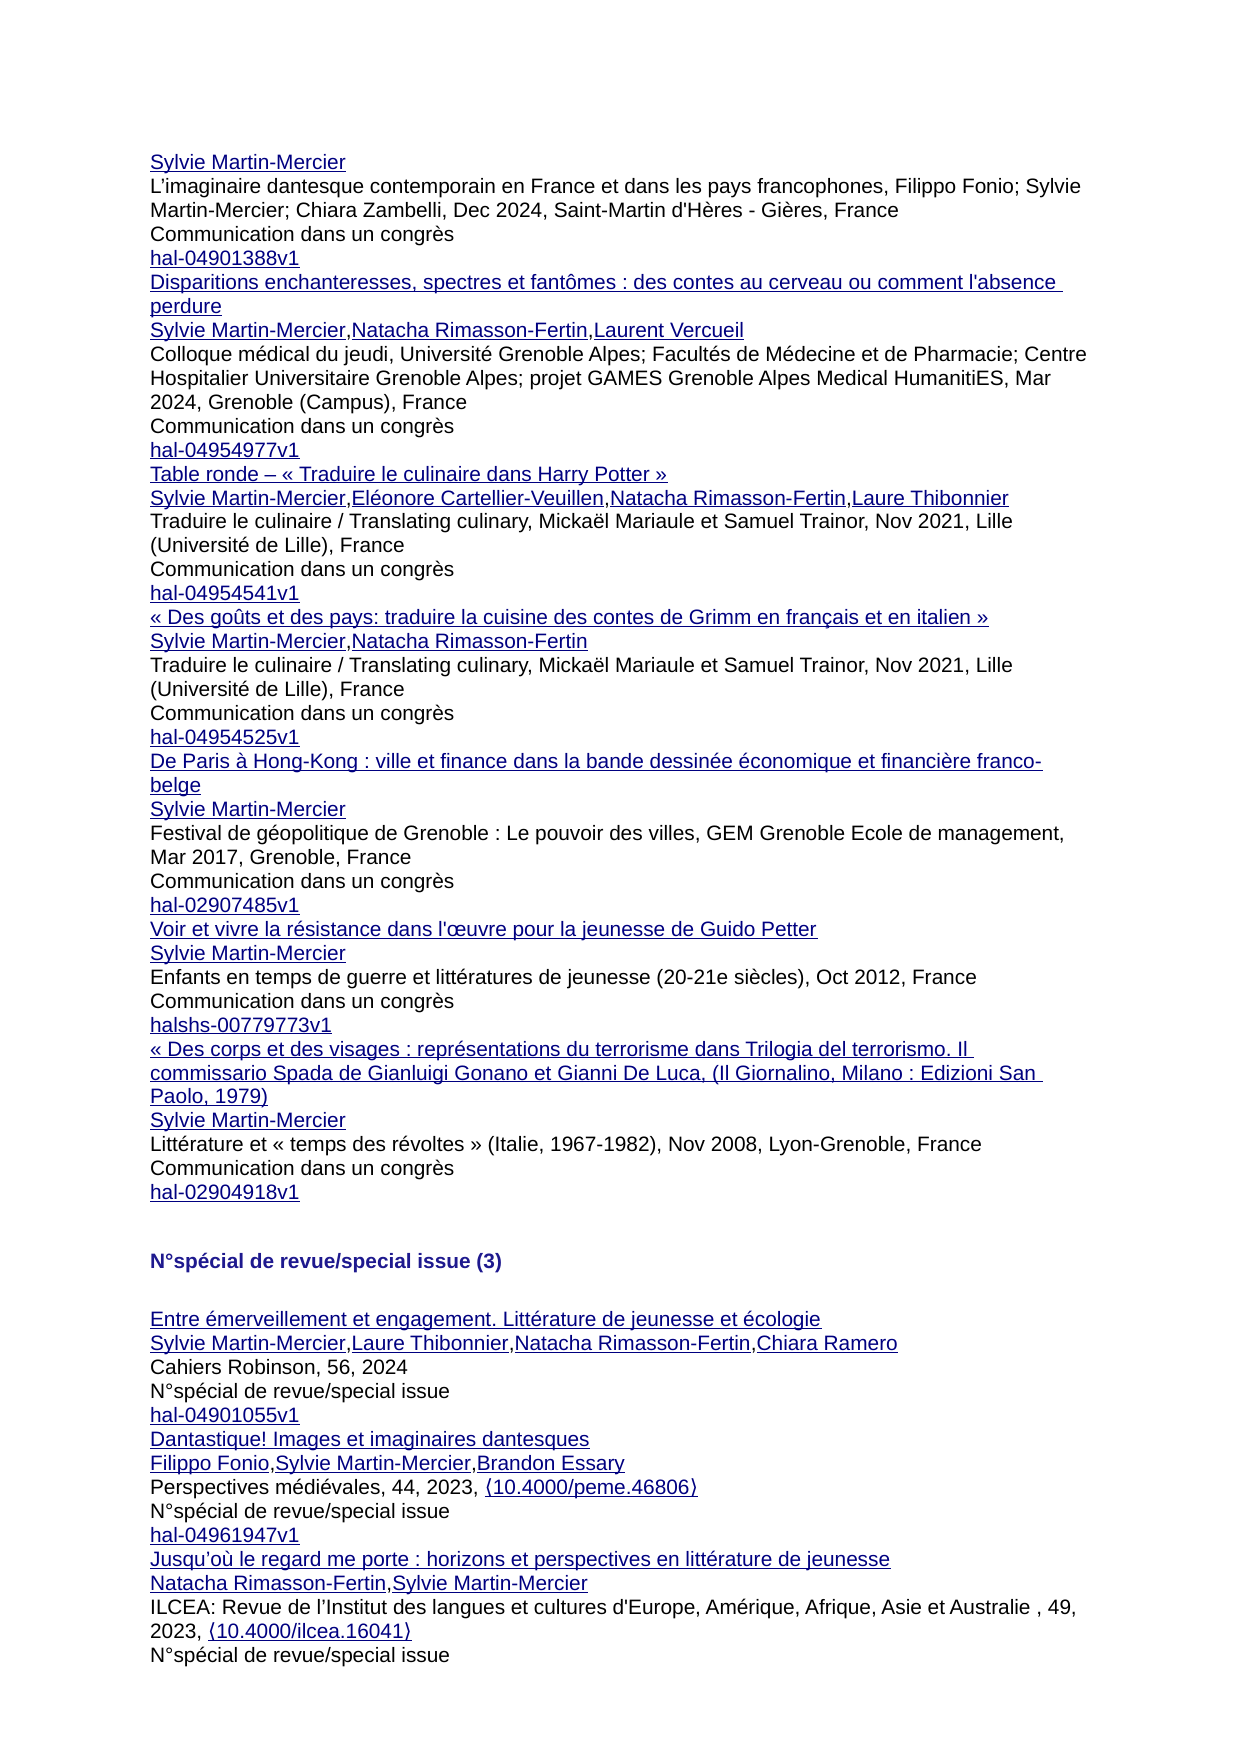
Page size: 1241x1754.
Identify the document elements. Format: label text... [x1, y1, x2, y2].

table_cell Jusqu’où le regard me porte : horizons et perspectives en littérature de jeunesse Natacha Rimasson-Fertin,Sylvie Martin-Mercier ILCEA: Revue de l’Institut des langues et cultures d'Europe, Amérique, Afrique, Asie et Australie , 49, 2023, ⟨10.4000/ilcea.16041⟩ N°spécial de revue/special issue [150, 1547, 1090, 1667]
subtitle N°spécial de revue/special issue (3) [150, 1249, 1090, 1273]
table_cell Dantastique! Images et imaginaires dantesques Filippo Fonio,Sylvie Martin-Mercier,Brandon Essary Perspectives médiévales, 44, 2023, ⟨10.4000/peme.46806⟩ N°spécial de revue/special issue hal-04961947v1 [150, 1427, 1090, 1547]
table_cell « Des goûts et des pays: traduire la cuisine des contes de Grimm en français et en italien » Sylvie Martin-Mercier,Natacha Rimasson-Fertin Traduire le culinaire / Translating culinary, Mickaël Mariaule et Samuel Trainor, Nov 2021, Lille (Université de Lille), France Communication dans un congrès hal-04954525v1 [150, 605, 1090, 749]
table_cell « Des corps et des visages : représentations du terrorisme dans Trilogia del terrorismo. Il commissario Spada de Gianluigi Gonano et Gianni De Luca, (Il Giornalino, Milano : Edizioni San Paolo, 1979) Sylvie Martin-Mercier Littérature et « temps des révoltes » (Italie, 1967-1982), Nov 2008, Lyon-Grenoble, France Communication dans un congrès hal-02904918v1 [150, 1036, 1090, 1204]
table_cell Disparitions enchanteresses, spectres et fantômes : des contes au cerveau ou comment l'absence perdure Sylvie Martin-Mercier,Natacha Rimasson-Fertin,Laurent Vercueil Colloque médical du jeudi, Université Grenoble Alpes; Facultés de Médecine et de Pharmacie; Centre Hospitalier Universitaire Grenoble Alpes; projet GAMES Grenoble Alpes Medical HumanitiES, Mar 2024, Grenoble (Campus), France Communication dans un congrès hal-04954977v1 [150, 270, 1090, 461]
table_header Entre émerveillement et engagement. Littérature de jeunesse et écologie Sylvie Martin-Mercier,Laure Thibonnier,Natacha Rimasson-Fertin,Chiara Ramero Cahiers Robinson, 56, 2024 N°spécial de revue/special issue hal-04901055v1 [150, 1307, 1090, 1427]
table_cell De Paris à Hong-Kong : ville et finance dans la bande dessinée économique et financière franco-belge Sylvie Martin-Mercier Festival de géopolitique de Grenoble : Le pouvoir des villes, GEM Grenoble Ecole de management, Mar 2017, Grenoble, France Communication dans un congrès hal-02907485v1 [150, 749, 1090, 917]
table_cell Table ronde – « Traduire le culinaire dans Harry Potter » Sylvie Martin-Mercier,Eléonore Cartellier-Veuillen,Natacha Rimasson-Fertin,Laure Thibonnier Traduire le culinaire / Translating culinary, Mickaël Mariaule et Samuel Trainor, Nov 2021, Lille (Université de Lille), France Communication dans un congrès hal-04954541v1 [150, 461, 1090, 605]
table_cell Voir et vivre la résistance dans l'œuvre pour la jeunesse de Guido Petter Sylvie Martin-Mercier Enfants en temps de guerre et littératures de jeunesse (20-21e siècles), Oct 2012, France Communication dans un congrès halshs-00779773v1 [150, 917, 1090, 1036]
table_header Sylvie Martin-Mercier L’imaginaire dantesque contemporain en France et dans les pays francophones, Filippo Fonio; Sylvie Martin-Mercier; Chiara Zambelli, Dec 2024, Saint-Martin d'Hères - Gières, France Communication dans un congrès hal-04901388v1 [150, 150, 1090, 270]
